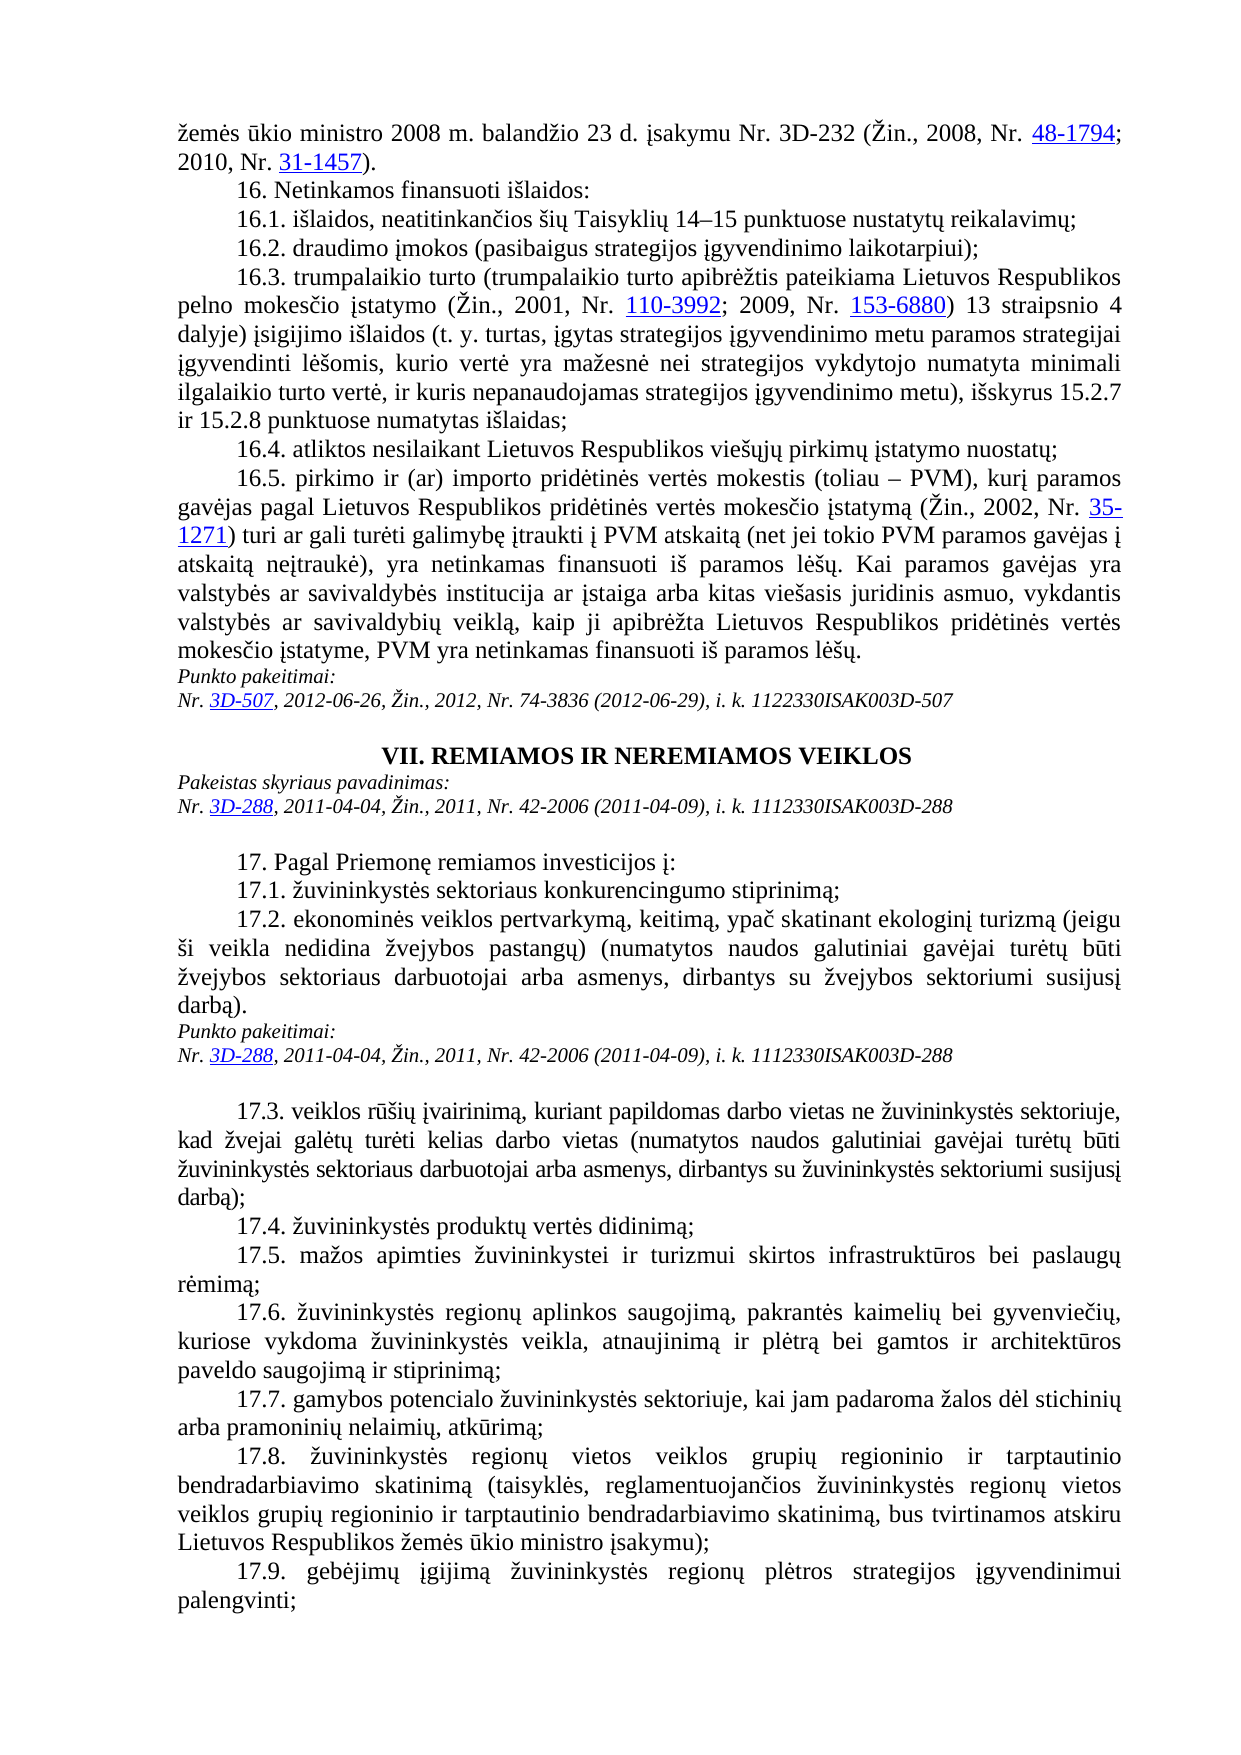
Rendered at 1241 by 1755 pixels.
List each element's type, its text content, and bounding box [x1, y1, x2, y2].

text VII. REMIAMOS IR NEREMIAMOS VEIKLOS [177, 741, 1122, 770]
text 17.8. žuvininkystės regionų vietos veiklos grupių regioninio ir tarptautinio bendradarbiavimo skatinimą (taisyklės, reglamentuojančios žuvininkystės regionų vietos veiklos grupių regioninio ir tarptautinio bendradarbiavimo skatinimą, bus tvirtinamos atskiru Lietuvos Respublikos žemės ūkio ministro įsakymu); [177, 1441, 1122, 1556]
text 17.3. veiklos rūšių įvairinimą, kuriant papildomas darbo vietas ne žuvininkystės sektoriuje, kad žvejai galėtų turėti kelias darbo vietas (numatytos naudos galutiniai gavėjai turėtų būti žuvininkystės sektoriaus darbuotojai arba asmenys, dirbantys su žuvininkystės sektoriumi susijusį darbą); [177, 1096, 1122, 1211]
text 17.9. gebėjimų įgijimą žuvininkystės regionų plėtros strategijos įgyvendinimui palengvinti; [177, 1556, 1122, 1614]
text 16.1. išlaidos, neatitinkančios šių Taisyklių 14–15 punktuose nustatytų reikalavimų; [177, 204, 1122, 233]
text 16.4. atliktos nesilaikant Lietuvos Respublikos viešųjų pirkimų įstatymo nuostatų; [177, 434, 1122, 463]
text 17. Pagal Priemonę remiamos investicijos į: [177, 847, 1122, 876]
text žemės ūkio ministro 2008 m. balandžio 23 d. įsakymu Nr. 3D-232 (Žin., 2008, Nr. 48-1794; 2010, Nr. 31-1457). [177, 118, 1122, 176]
text 17.2. ekonominės veiklos pertvarkymą, keitimą, ypač skatinant ekologinį turizmą (jeigu ši veikla nedidina žvejybos pastangų) (numatytos naudos galutiniai gavėjai turėtų būti žvejybos sektoriaus darbuotojai arba asmenys, dirbantys su žvejybos sektoriumi susijusį darbą). [177, 904, 1122, 1019]
text 17.1. žuvininkystės sektoriaus konkurencingumo stiprinimą; [177, 876, 1122, 904]
text Nr. 3D-507, 2012-06-26, Žin., 2012, Nr. 74-3836 (2012-06-29), i. k. 1122330ISAK003D-507 [177, 688, 1122, 712]
text 16.3. trumpalaikio turto (trumpalaikio turto apibrėžtis pateikiama Lietuvos Respublikos pelno mokesčio įstatymo (Žin., 2001, Nr. 110-3992; 2009, Nr. 153-6880) 13 straipsnio 4 dalyje) įsigijimo išlaidos (t. y. turtas, įgytas strategijos įgyvendinimo metu paramos strategijai įgyvendinti lėšomis, kurio vertė yra mažesnė nei strategijos vykdytojo numatyta minimali ilgalaikio turto vertė, ir kuris nepanaudojamas strategijos įgyvendinimo metu), išskyrus 15.2.7 ir 15.2.8 punktuose numatytas išlaidas; [177, 262, 1122, 434]
text 17.5. mažos apimties žuvininkystei ir turizmui skirtos infrastruktūros bei paslaugų rėmimą; [177, 1240, 1122, 1297]
text 17.6. žuvininkystės regionų aplinkos saugojimą, pakrantės kaimelių bei gyvenviečių, kuriose vykdoma žuvininkystės veikla, atnaujinimą ir plėtrą bei gamtos ir architektūros paveldo saugojimą ir stiprinimą; [177, 1297, 1122, 1384]
text Punkto pakeitimai: [177, 664, 1122, 688]
text Nr. 3D-288, 2011-04-04, Žin., 2011, Nr. 42-2006 (2011-04-09), i. k. 1112330ISAK003D-288 [177, 1043, 1122, 1067]
text 16.2. draudimo įmokos (pasibaigus strategijos įgyvendinimo laikotarpiui); [177, 233, 1122, 262]
text Nr. 3D-288, 2011-04-04, Žin., 2011, Nr. 42-2006 (2011-04-09), i. k. 1112330ISAK003D-288 [177, 794, 1122, 818]
text Punkto pakeitimai: [177, 1019, 1122, 1043]
text 16. Netinkamos finansuoti išlaidos: [177, 176, 1122, 204]
text Pakeistas skyriaus pavadinimas: [177, 770, 1122, 794]
text 17.7. gamybos potencialo žuvininkystės sektoriuje, kai jam padaroma žalos dėl stichinių arba pramoninių nelaimių, atkūrimą; [177, 1384, 1122, 1441]
text 16.5. pirkimo ir (ar) importo pridėtinės vertės mokestis (toliau – PVM), kurį paramos gavėjas pagal Lietuvos Respublikos pridėtinės vertės mokesčio įstatymą (Žin., 2002, Nr. 35-1271) turi ar gali turėti galimybę įtraukti į PVM atskaitą (net jei tokio PVM paramos gavėjas į atskaitą neįtraukė), yra netinkamas finansuoti iš paramos lėšų. Kai paramos gavėjas yra valstybės ar savivaldybės institucija ar įstaiga arba kitas viešasis juridinis asmuo, vykdantis valstybės ar savivaldybių veiklą, kaip ji apibrėžta Lietuvos Respublikos pridėtinės vertės mokesčio įstatyme, PVM yra netinkamas finansuoti iš paramos lėšų. [177, 463, 1122, 664]
text 17.4. žuvininkystės produktų vertės didinimą; [177, 1211, 1122, 1240]
